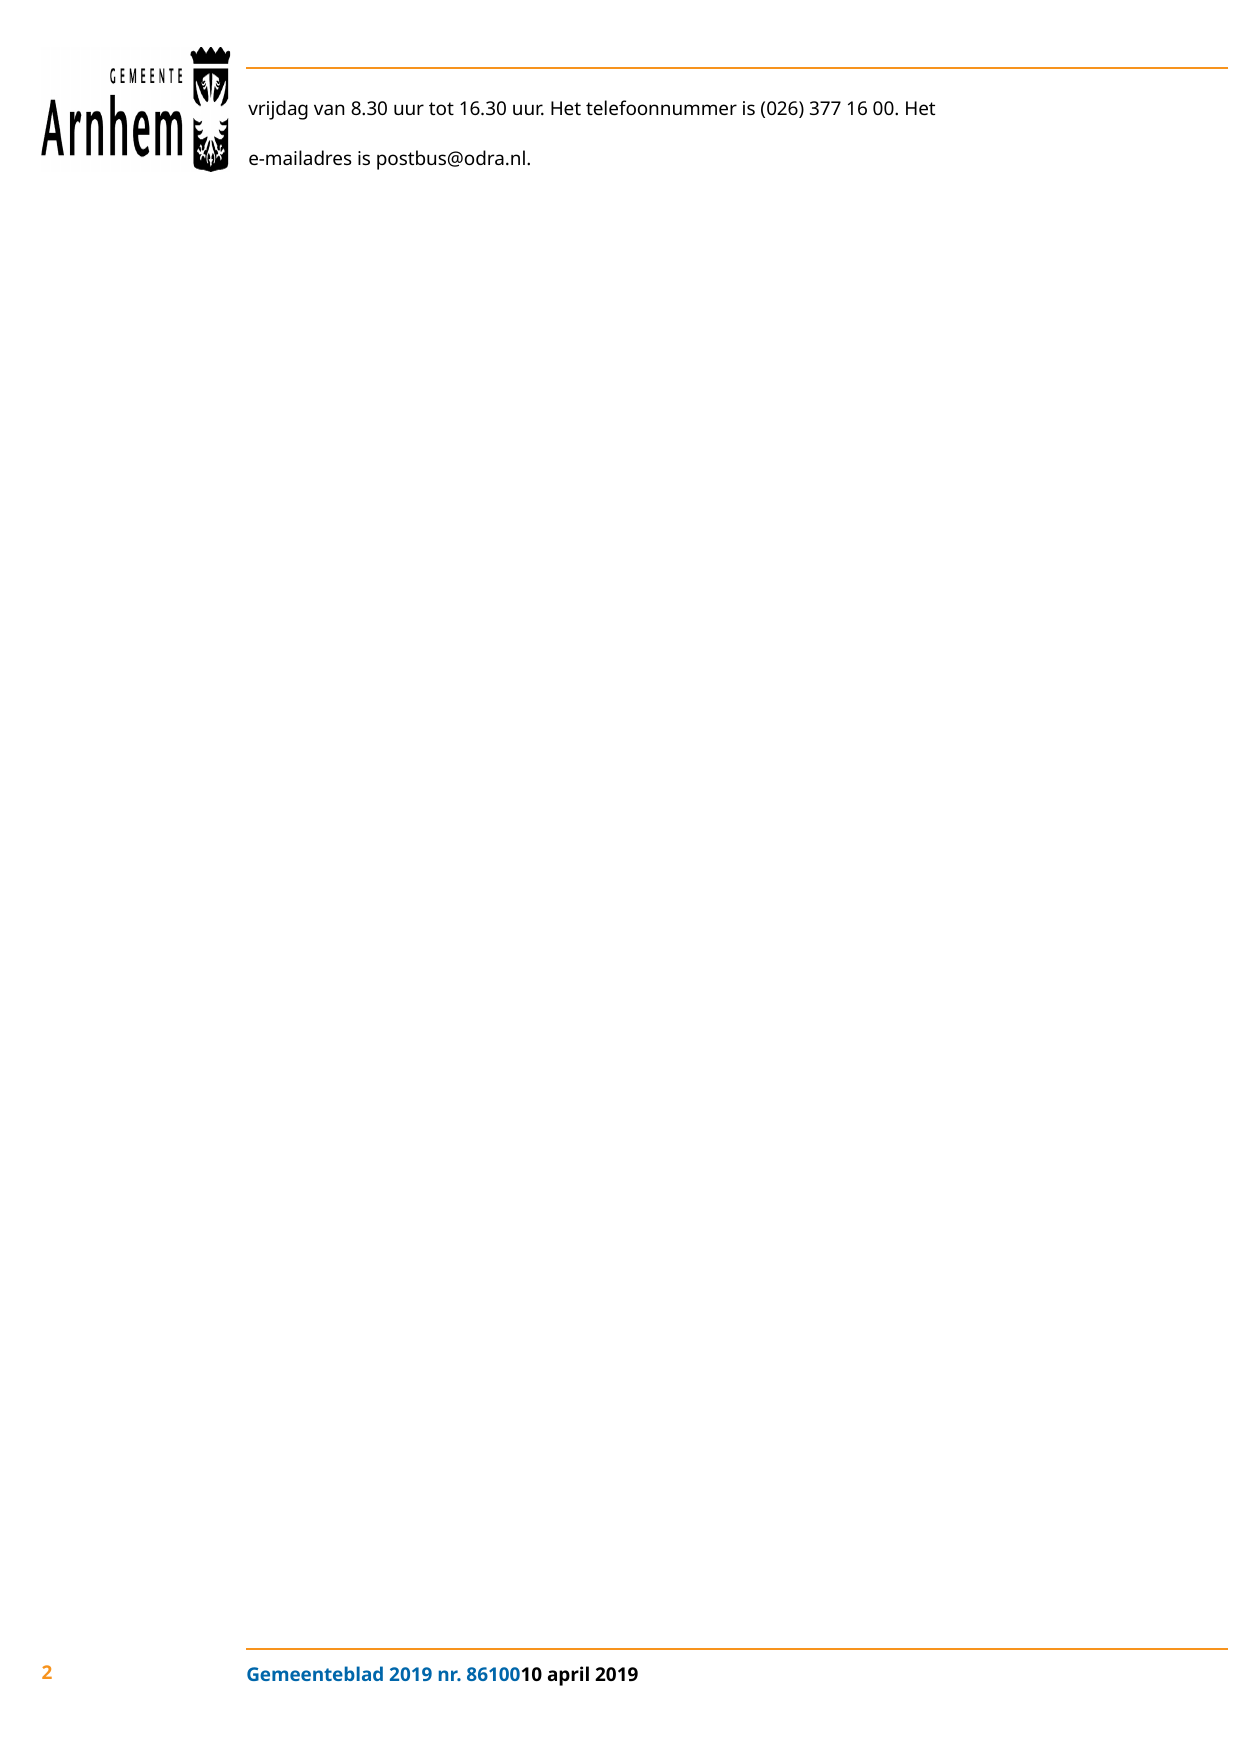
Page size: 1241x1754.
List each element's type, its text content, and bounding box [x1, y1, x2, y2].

text vrijdag van 8.30 uur tot 16.30 uur. Het telefoonnummer is (026) 377 16 00. Het [248, 95, 1152, 121]
picture [41, 47, 231, 172]
text e-mailadres is postbus@odra.nl. [248, 145, 1152, 171]
